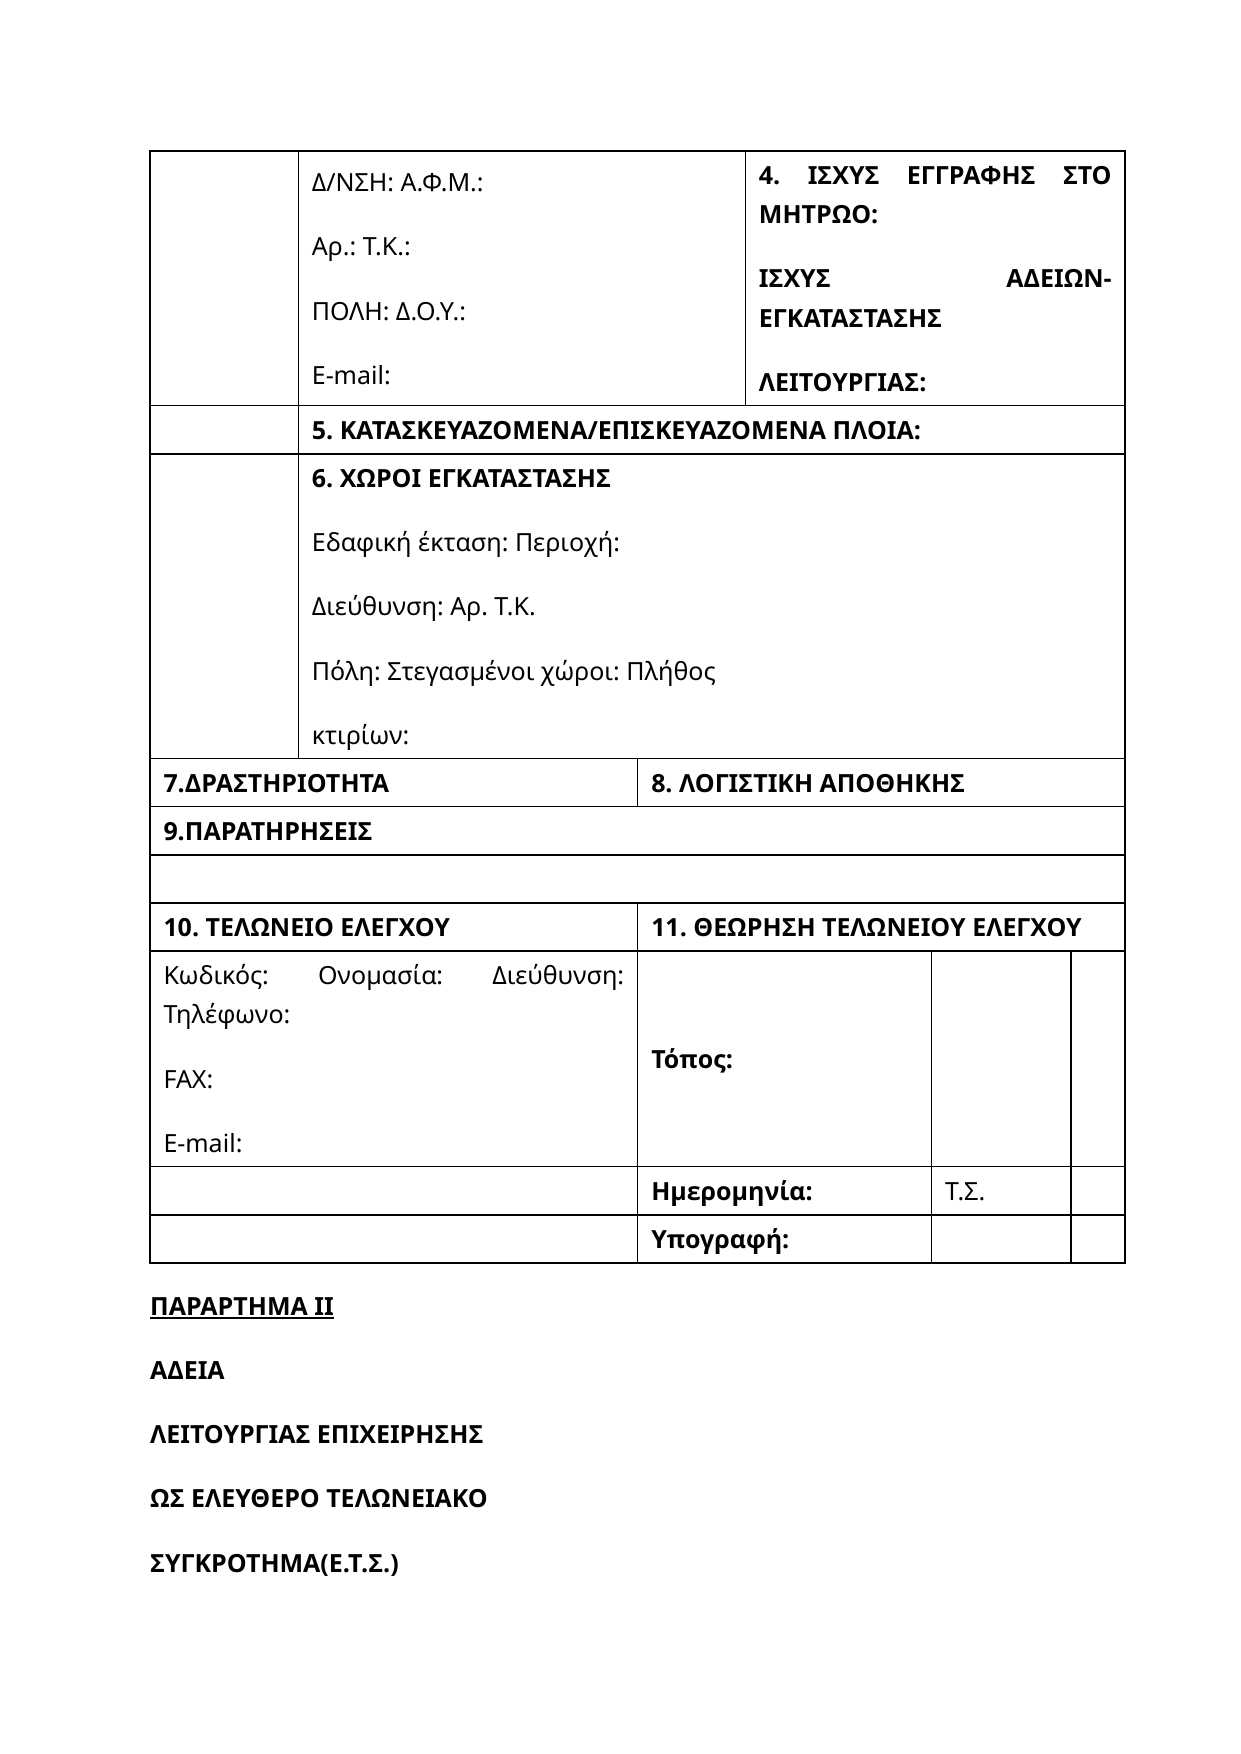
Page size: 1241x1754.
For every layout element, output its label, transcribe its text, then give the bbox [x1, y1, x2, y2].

table_cell [151, 1216, 637, 1262]
table_cell Ημερομηνία: [638, 1167, 931, 1214]
table_cell [151, 455, 298, 758]
table_cell 8. ΛΟΓΙΣΤΙΚΗ ΑΠΟΘΗΚΗΣ [638, 759, 1124, 806]
table_cell [1072, 952, 1124, 1166]
table_cell Δ/ΝΣΗ: Α.Φ.Μ.: Αρ.: Τ.Κ.: ΠΟΛΗ: Δ.Ο.Υ.: E-mail: [299, 152, 745, 405]
text ΑΔΕΙΑ [150, 1353, 1090, 1387]
table_cell [151, 152, 298, 405]
table_cell T.Σ. [932, 1167, 1070, 1214]
table_cell 10. ΤΕΛΩΝΕΙΟ ΕΛΕΓΧΟΥ [151, 904, 637, 950]
table_cell 11. ΘΕΩΡΗΣΗ ΤΕΛΩΝΕΙΟΥ ΕΛΕΓΧΟΥ [638, 904, 1124, 950]
table_cell [1072, 1167, 1124, 1214]
text ΩΣ ΕΛΕΥΘΕΡΟ ΤΕΛΩΝΕΙΑΚΟ [150, 1481, 1090, 1515]
table_cell 7.ΔΡΑΣΤΗΡΙΟΤΗΤΑ [151, 759, 637, 806]
table_cell [151, 1167, 637, 1214]
table_cell [932, 1216, 1070, 1262]
text ΣΥΓΚΡΟΤΗΜΑ(Ε.Τ.Σ.) [150, 1545, 1090, 1579]
table_cell [932, 952, 1070, 1166]
table_cell [151, 406, 298, 453]
table_cell 9.ΠΑΡΑΤΗΡΗΣΕΙΣ [151, 807, 1124, 854]
table_cell [151, 856, 1124, 902]
table_cell Τόπος: [638, 952, 931, 1166]
table_cell [1072, 1216, 1124, 1262]
table_cell Kωδικός: Ονομασία: Διεύθυνση: Τηλέφωνο: FAX: E-mail: [151, 952, 637, 1166]
table_cell Υπογραφή: [638, 1216, 931, 1262]
text ΛΕΙΤΟΥΡΓΙΑΣ ΕΠΙΧΕΙΡΗΣΗΣ [150, 1417, 1090, 1451]
text ΠΑΡΑΡΤΗΜΑ ΙΙ [150, 1289, 1090, 1323]
table_cell 4. ΙΣΧΥΣ ΕΓΓΡΑΦΗΣ ΣΤΟ ΜΗΤΡΩΟ: ΙΣΧΥΣ ΑΔΕΙΩΝ- ΕΓΚΑΤΑΣΤΑΣΗΣ ΛΕΙΤΟΥΡΓΙΑΣ: [746, 152, 1124, 405]
table_cell 6. ΧΩΡΟΙ ΕΓΚΑΤΑΣΤΑΣΗΣ Εδαφική έκταση: Περιοχή: Διεύθυνση: Αρ. Τ.Κ. Πόλη: Στεγασμένοι χώροι: Πλήθος κτιρίων: [299, 455, 1124, 758]
table_cell 5. ΚΑΤΑΣΚΕΥΑΖΟΜΕΝΑ/ΕΠΙΣΚΕΥΑΖΟΜΕΝΑ ΠΛΟΙΑ: [299, 406, 1124, 453]
